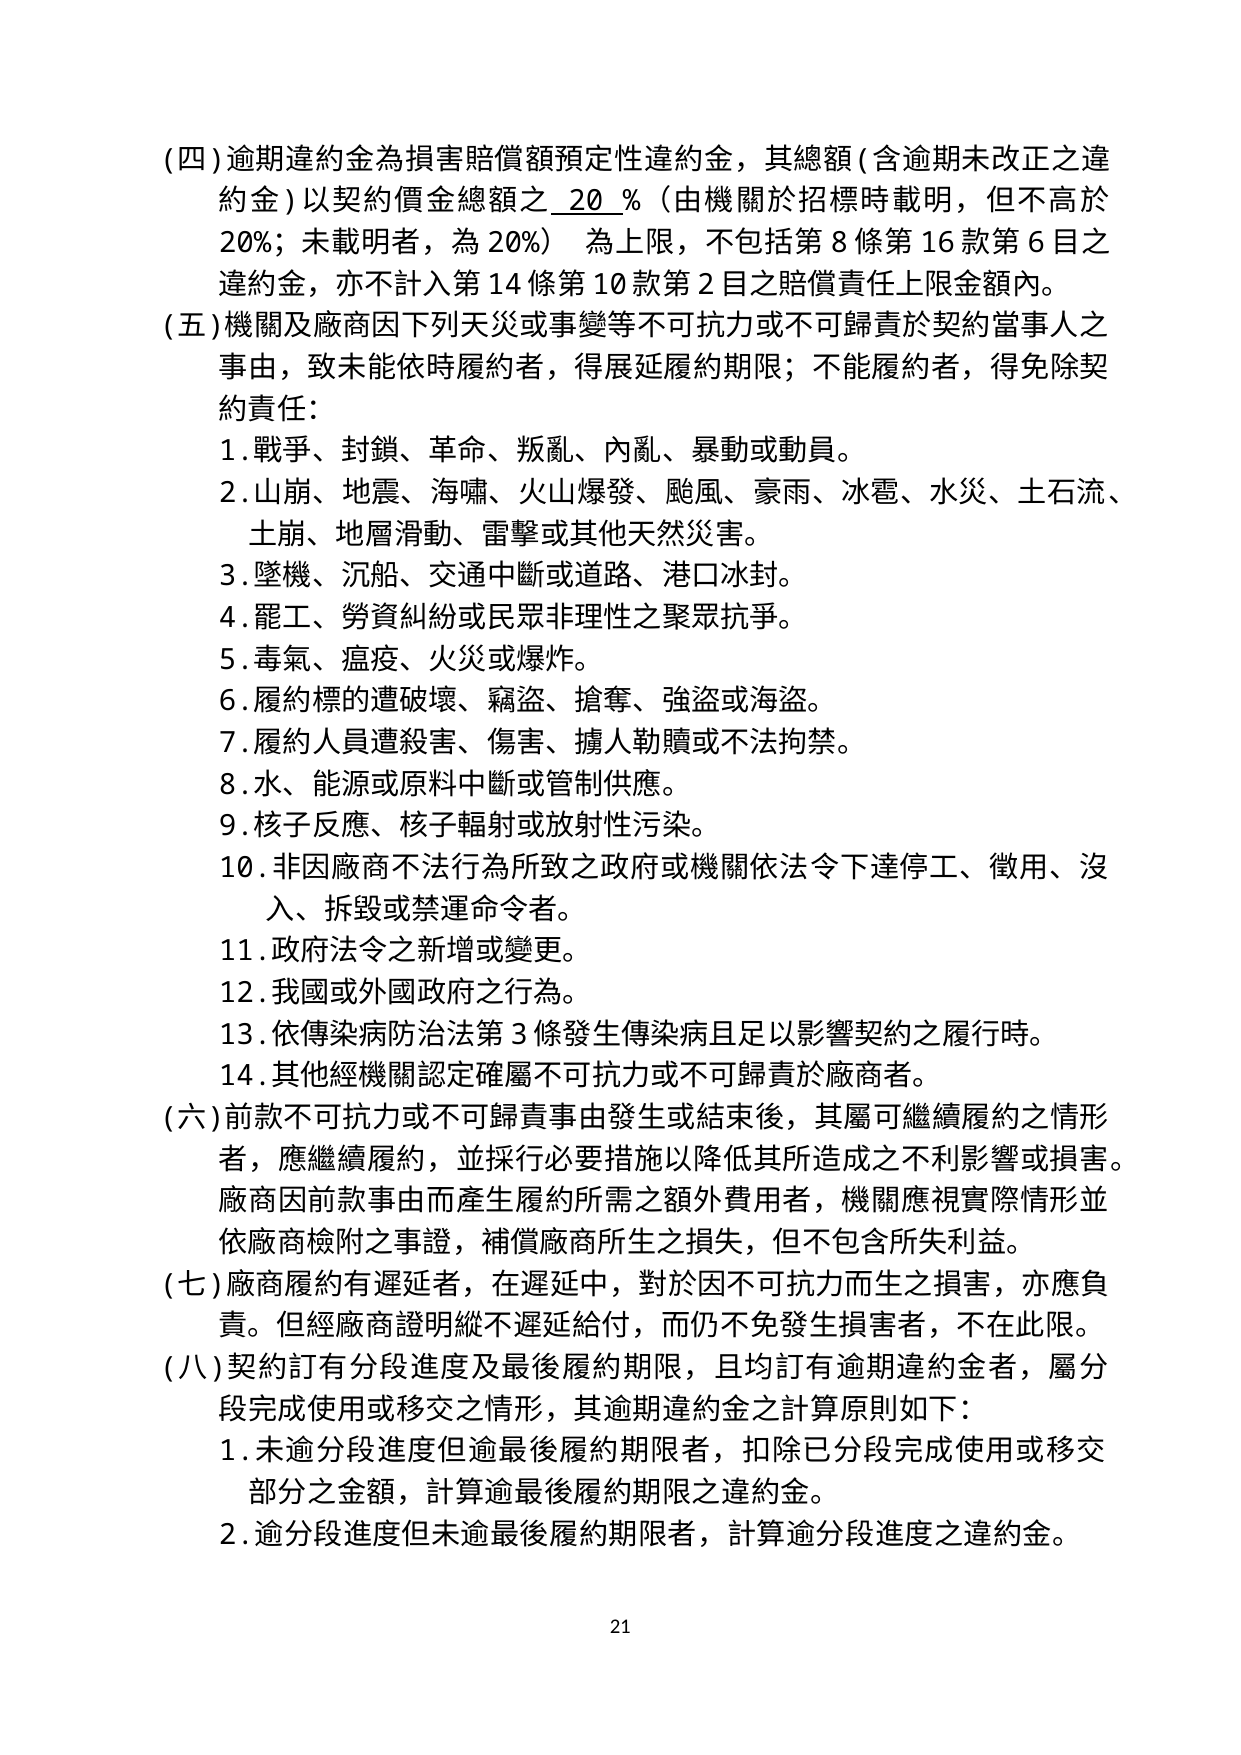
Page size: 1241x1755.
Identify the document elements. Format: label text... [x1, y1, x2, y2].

text (八)契約訂有分段進度及最後履約期限，且均訂有逾期違約金者，屬分段完成使用或移交之情形，其逾期違約金之計算原則如下： [159, 1344, 1110, 1427]
text (五)機關及廠商因下列天災或事變等不可抗力或不可歸責於契約當事人之事由，致未能依時履約者，得展延履約期限；不能履約者，得免除契約責任： [159, 302, 1110, 427]
text 2.山崩、地震、海嘯、火山爆發、颱風、豪雨、冰雹、水災、土石流、土崩、地層滑動、雷擊或其他天然災害。 [218, 469, 1108, 552]
text 7.履約人員遭殺害、傷害、擄人勒贖或不法拘禁。 [218, 719, 1108, 761]
text 1.戰爭、封鎖、革命、叛亂、內亂、暴動或動員。 [218, 427, 1108, 469]
text 9.核子反應、核子輻射或放射性污染。 [218, 802, 1108, 844]
text (七)廠商履約有遲延者，在遲延中，對於因不可抗力而生之損害，亦應負責。但經廠商證明縱不遲延給付，而仍不免發生損害者，不在此限。 [159, 1261, 1110, 1344]
text 4.罷工、勞資糾紛或民眾非理性之聚眾抗爭。 [218, 594, 1108, 636]
text 14.其他經機關認定確屬不可抗力或不可歸責於廠商者。 [218, 1052, 1108, 1094]
text 11.政府法令之新增或變更。 [218, 927, 1108, 969]
text (六)前款不可抗力或不可歸責事由發生或結束後，其屬可繼續履約之情形者，應繼續履約，並採行必要措施以降低其所造成之不利影響或損害。廠商因前款事由而產生履約所需之額外費用者，機關應視實際情形並依廠商檢附之事證，補償廠商所生之損失，但不包含所失利益。 [159, 1094, 1110, 1261]
text 12.我國或外國政府之行為。 [218, 969, 1108, 1011]
text 5.毒氣、瘟疫、火災或爆炸。 [218, 636, 1108, 677]
text 3.墜機、沉船、交通中斷或道路、港口冰封。 [218, 552, 1108, 594]
text 13.依傳染病防治法第3條發生傳染病且足以影響契約之履行時。 [218, 1011, 1108, 1052]
text 1.未逾分段進度但逾最後履約期限者，扣除已分段完成使用或移交部分之金額，計算逾最後履約期限之違約金。 [218, 1427, 1108, 1511]
text 6.履約標的遭破壞、竊盜、搶奪、強盜或海盜。 [218, 677, 1108, 719]
text 2.逾分段進度但未逾最後履約期限者，計算逾分段進度之違約金。 [218, 1511, 1108, 1552]
text 10.非因廠商不法行為所致之政府或機關依法令下達停工、徵用、沒入、拆毀或禁運命令者。 [218, 844, 1108, 927]
text (四)逾期違約金為損害賠償額預定性違約金，其總額(含逾期未改正之違約金)以契約價金總額之 20 %（由機關於招標時載明，但不高於20%；未載明者，為20%） 為上限，不包括第8條第16款第6目之違約金，亦不計入第14條第10款第2目之賠償責任上限金額內。 [159, 136, 1110, 302]
text 8.水、能源或原料中斷或管制供應。 [218, 761, 1108, 802]
